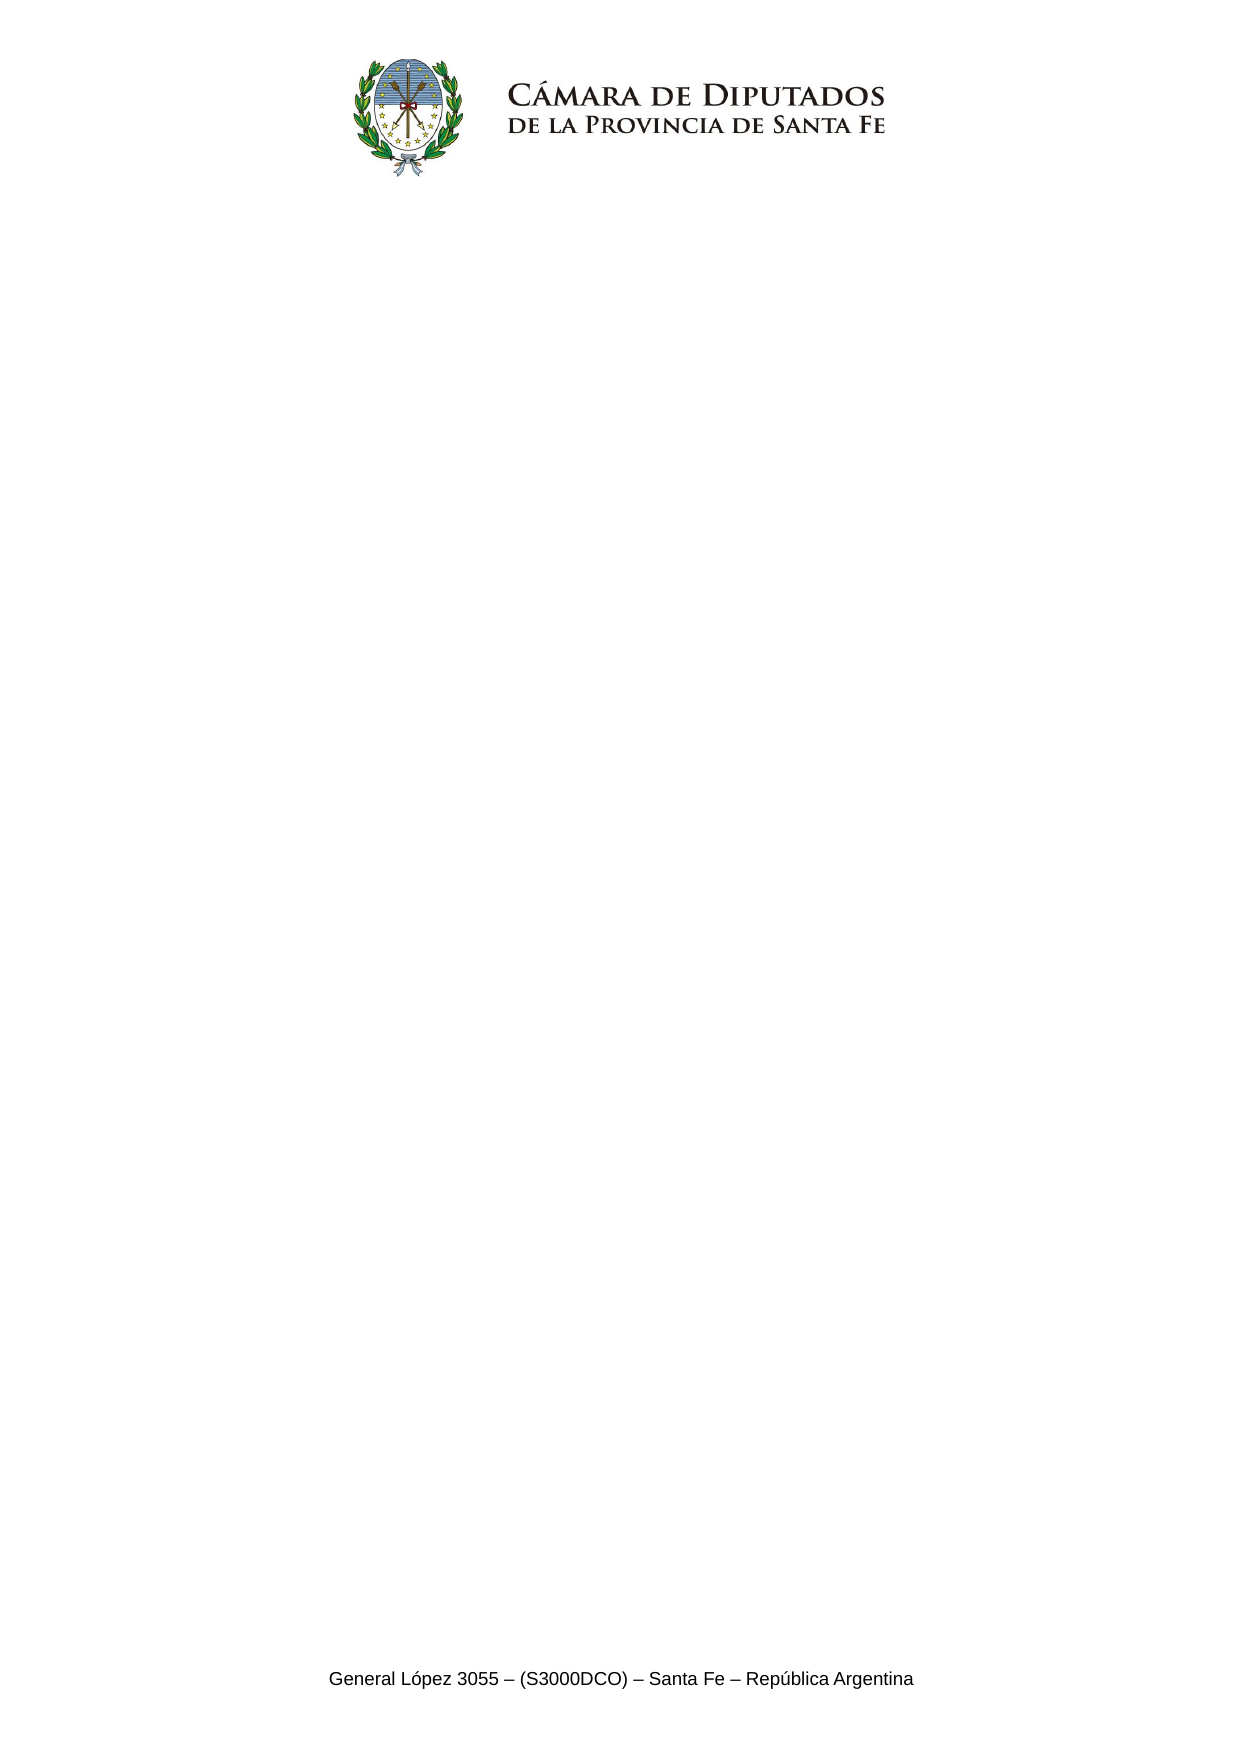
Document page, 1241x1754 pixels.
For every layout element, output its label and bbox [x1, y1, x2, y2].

picture [353, 59, 885, 181]
